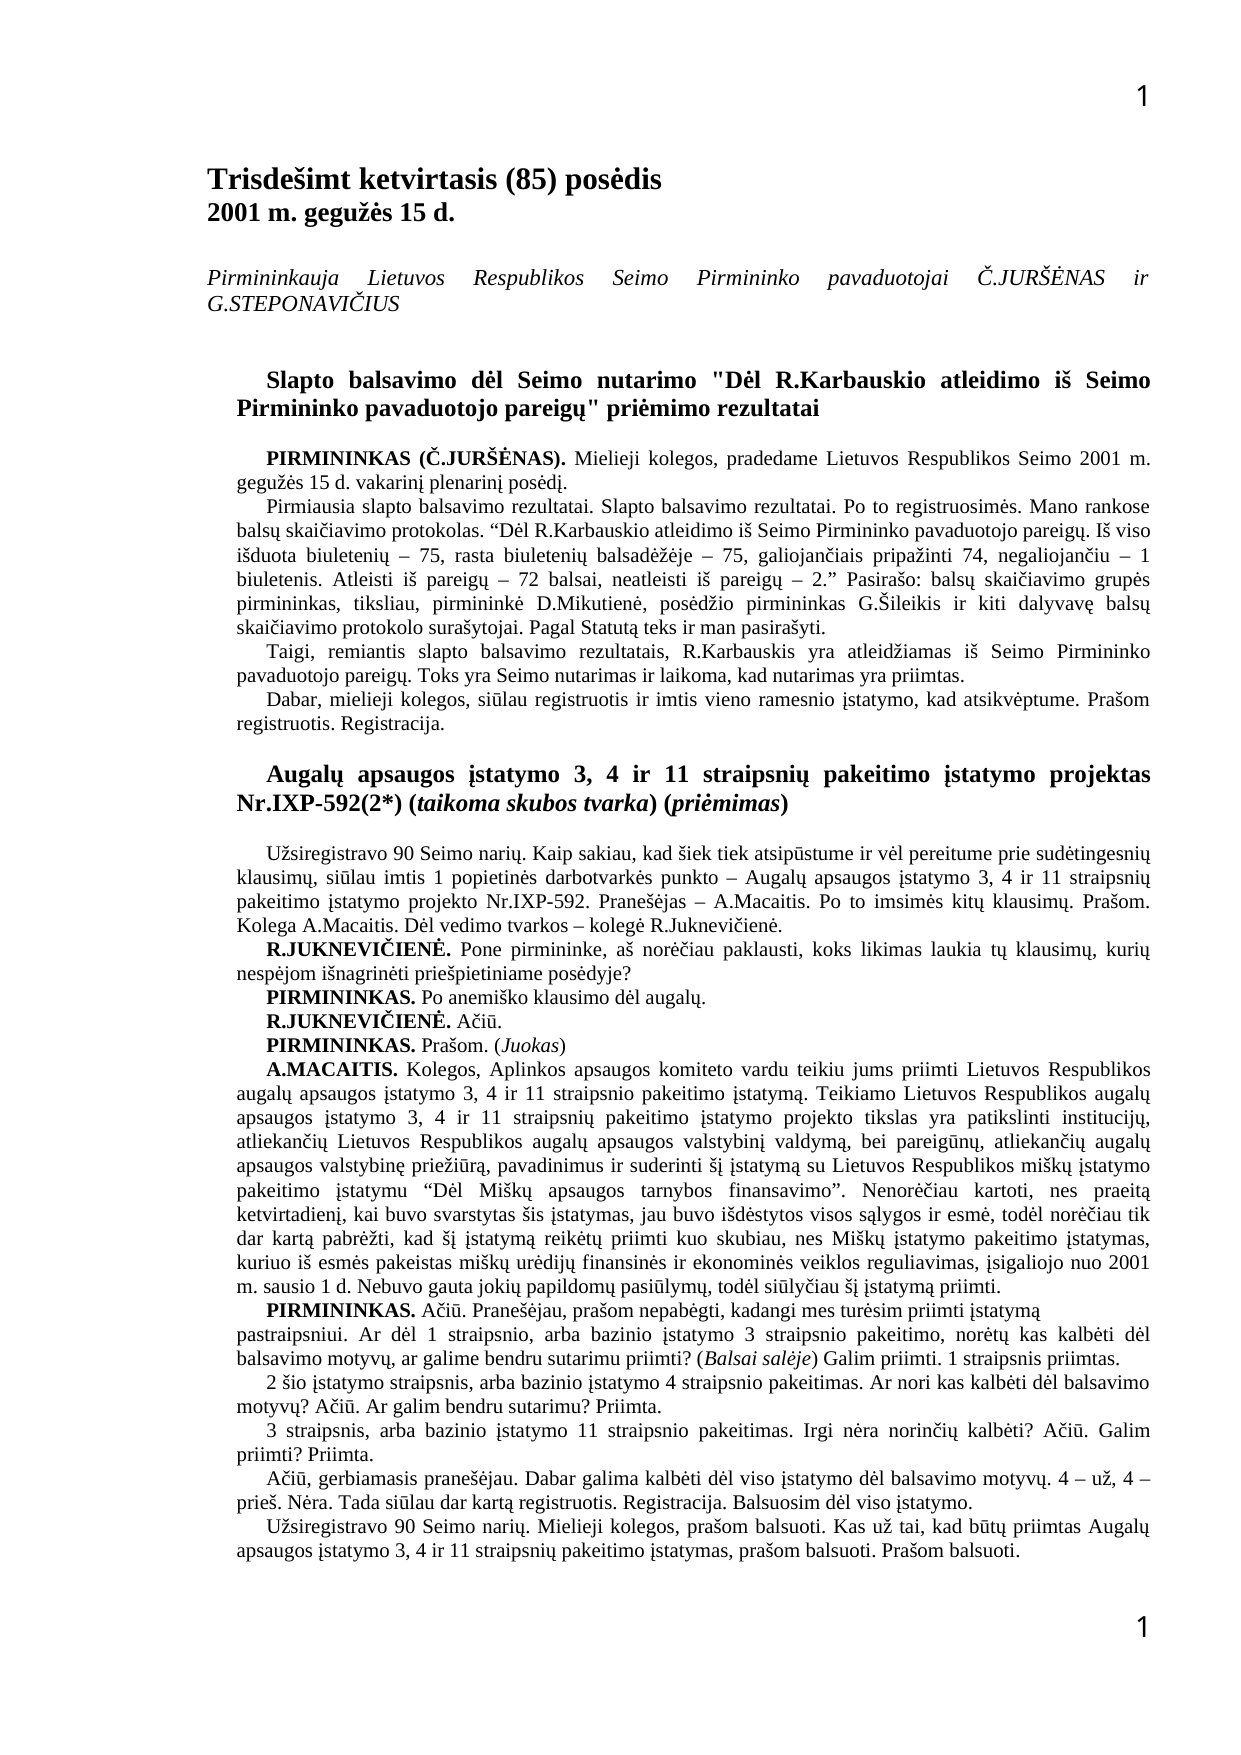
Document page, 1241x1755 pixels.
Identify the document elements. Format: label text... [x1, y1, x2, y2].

text PIRMININKAS. Ačiū. Pranešėjau, prašom nepabėgti, kadangi mes turėsim priimti įstatymą pastraipsniui. Ar dėl 1 straipsnio, arba bazinio įstatymo 3 straipsnio pakeitimo, norėtų kas kalbėti dėl balsavimo motyvų, ar galime bendru sutarimu priimti? (Balsai salėje) Galim priimti. 1 straipsnis priimtas. [236, 1298, 1152, 1370]
text Augalų apsaugos įstatymo 3, 4 ir 11 straipsnių pakeitimo įstatymo projektas Nr.IXP-592(2*) (taikoma skubos tvarka) (priėmimas) [236, 759, 1152, 817]
text R.JUKNEVIČIENĖ. Ačiū. [236, 1009, 1152, 1033]
text PIRMININKAS (Č.JURŠĖNAS). Mielieji kolegos, pradedame Lietuvos Respublikos Seimo 2001 m. gegužės 15 d. vakarinį plenarinį posėdį. [236, 446, 1152, 494]
text R.JUKNEVIČIENĖ. Pone pirmininke, aš norėčiau paklausti, koks likimas laukia tų klausimų, kurių nespėjom išnagrinėti priešpietiniame posėdyje? [236, 937, 1152, 985]
text A.MACAITIS. Kolegos, Aplinkos apsaugos komiteto vardu teikiu jums priimti Lietuvos Respublikos augalų apsaugos įstatymo 3, 4 ir 11 straipsnio pakeitimo įstatymą. Teikiamo Lietuvos Respublikos augalų apsaugos įstatymo 3, 4 ir 11 straipsnių pakeitimo įstatymo projekto tikslas yra patikslinti institucijų, atliekančių Lietuvos Respublikos augalų apsaugos valstybinį valdymą, bei pareigūnų, atliekančių augalų apsaugos valstybinę priežiūrą, pavadinimus ir suderinti šį įstatymą su Lietuvos Respublikos miškų įstatymo pakeitimo įstatymu “Dėl Miškų apsaugos tarnybos finansavimo”. Nenorėčiau kartoti, nes praeitą ketvirtadienį, kai buvo svarstytas šis įstatymas, jau buvo išdėstytos visos sąlygos ir esmė, todėl norėčiau tik dar kartą pabrėžti, kad šį įstatymą reikėtų priimti kuo skubiau, nes Miškų įstatymo pakeitimo įstatymas, kuriuo iš esmės pakeistas miškų urėdijų finansinės ir ekonominės veiklos reguliavimas, įsigaliojo nuo 2001 m. sausio 1 d. Nebuvo gauta jokių papildomų pasiūlymų, todėl siūlyčiau šį įstatymą priimti. [236, 1057, 1152, 1298]
text Dabar, mielieji kolegos, siūlau registruotis ir imtis vieno ramesnio įstatymo, kad atsikvėptume. Prašom registruotis. Registracija. [236, 687, 1152, 735]
text Taigi, remiantis slapto balsavimo rezultatais, R.Karbauskis yra atleidžiamas iš Seimo Pirmininko pavaduotojo pareigų. Toks yra Seimo nutarimas ir laikoma, kad nutarimas yra priimtas. [236, 639, 1152, 687]
text PIRMININKAS. Prašom. (Juokas) [236, 1033, 1152, 1057]
text 2 šio įstatymo straipsnis, arba bazinio įstatymo 4 straipsnio pakeitimas. Ar nori kas kalbėti dėl balsavimo motyvų? Ačiū. Ar galim bendru sutarimu? Priimta. [236, 1370, 1152, 1418]
text Užsiregistravo 90 Seimo narių. Mielieji kolegos, prašom balsuoti. Kas už tai, kad būtų priimtas Augalų apsaugos įstatymo 3, 4 ir 11 straipsnių pakeitimo įstatymas, prašom balsuoti. Prašom balsuoti. [236, 1514, 1152, 1562]
text Ačiū, gerbiamasis pranešėjau. Dabar galima kalbėti dėl viso įstatymo dėl balsavimo motyvų. 4 – už, 4 – prieš. Nėra. Tada siūlau dar kartą registruotis. Registracija. Balsuosim dėl viso įstatymo. [236, 1466, 1152, 1514]
text Pirmininkauja Lietuvos Respublikos Seimo Pirmininko pavaduotojai Č.JURŠĖNAS ir G.STEPONAVIČIUS [207, 264, 1152, 317]
text Užsiregistravo 90 Seimo narių. Kaip sakiau, kad šiek tiek atsipūstume ir vėl pereitume prie sudėtingesnių klausimų, siūlau imtis 1 popietinės darbotvarkės punkto – Augalų apsaugos įstatymo 3, 4 ir 11 straipsnių pakeitimo įstatymo projekto Nr.IXP-592. Pranešėjas – A.Macaitis. Po to imsimės kitų klausimų. Prašom. Kolega A.Macaitis. Dėl vedimo tvarkos – kolegė R.Juknevičienė. [236, 841, 1152, 937]
text Trisdešimt ketvirtasis (85) posėdis 2001 m. gegužės 15 d. [207, 160, 1152, 227]
text 3 straipsnis, arba bazinio įstatymo 11 straipsnio pakeitimas. Irgi nėra norinčių kalbėti? Ačiū. Galim priimti? Priimta. [236, 1418, 1152, 1466]
text PIRMININKAS. Po anemiško klausimo dėl augalų. [236, 985, 1152, 1009]
text Pirmiausia slapto balsavimo rezultatai. Slapto balsavimo rezultatai. Po to registruosimės. Mano rankose balsų skaičiavimo protokolas. “Dėl R.Karbauskio atleidimo iš Seimo Pirmininko pavaduotojo pareigų. Iš viso išduota biuletenių – 75, rasta biuletenių balsadėžėje – 75, galiojančiais pripažinti 74, negaliojančiu – 1 biuletenis. Atleisti iš pareigų – 72 balsai, neatleisti iš pareigų – 2.” Pasirašo: balsų skaičiavimo grupės pirmininkas, tiksliau, pirmininkė D.Mikutienė, posėdžio pirmininkas G.Šileikis ir kiti dalyvavę balsų skaičiavimo protokolo surašytojai. Pagal Statutą teks ir man pasirašyti. [236, 494, 1152, 639]
text Slapto balsavimo dėl Seimo nutarimo "Dėl R.Karbauskio atleidimo iš Seimo Pirmininko pavaduotojo pareigų" priėmimo rezultatai [236, 365, 1152, 422]
